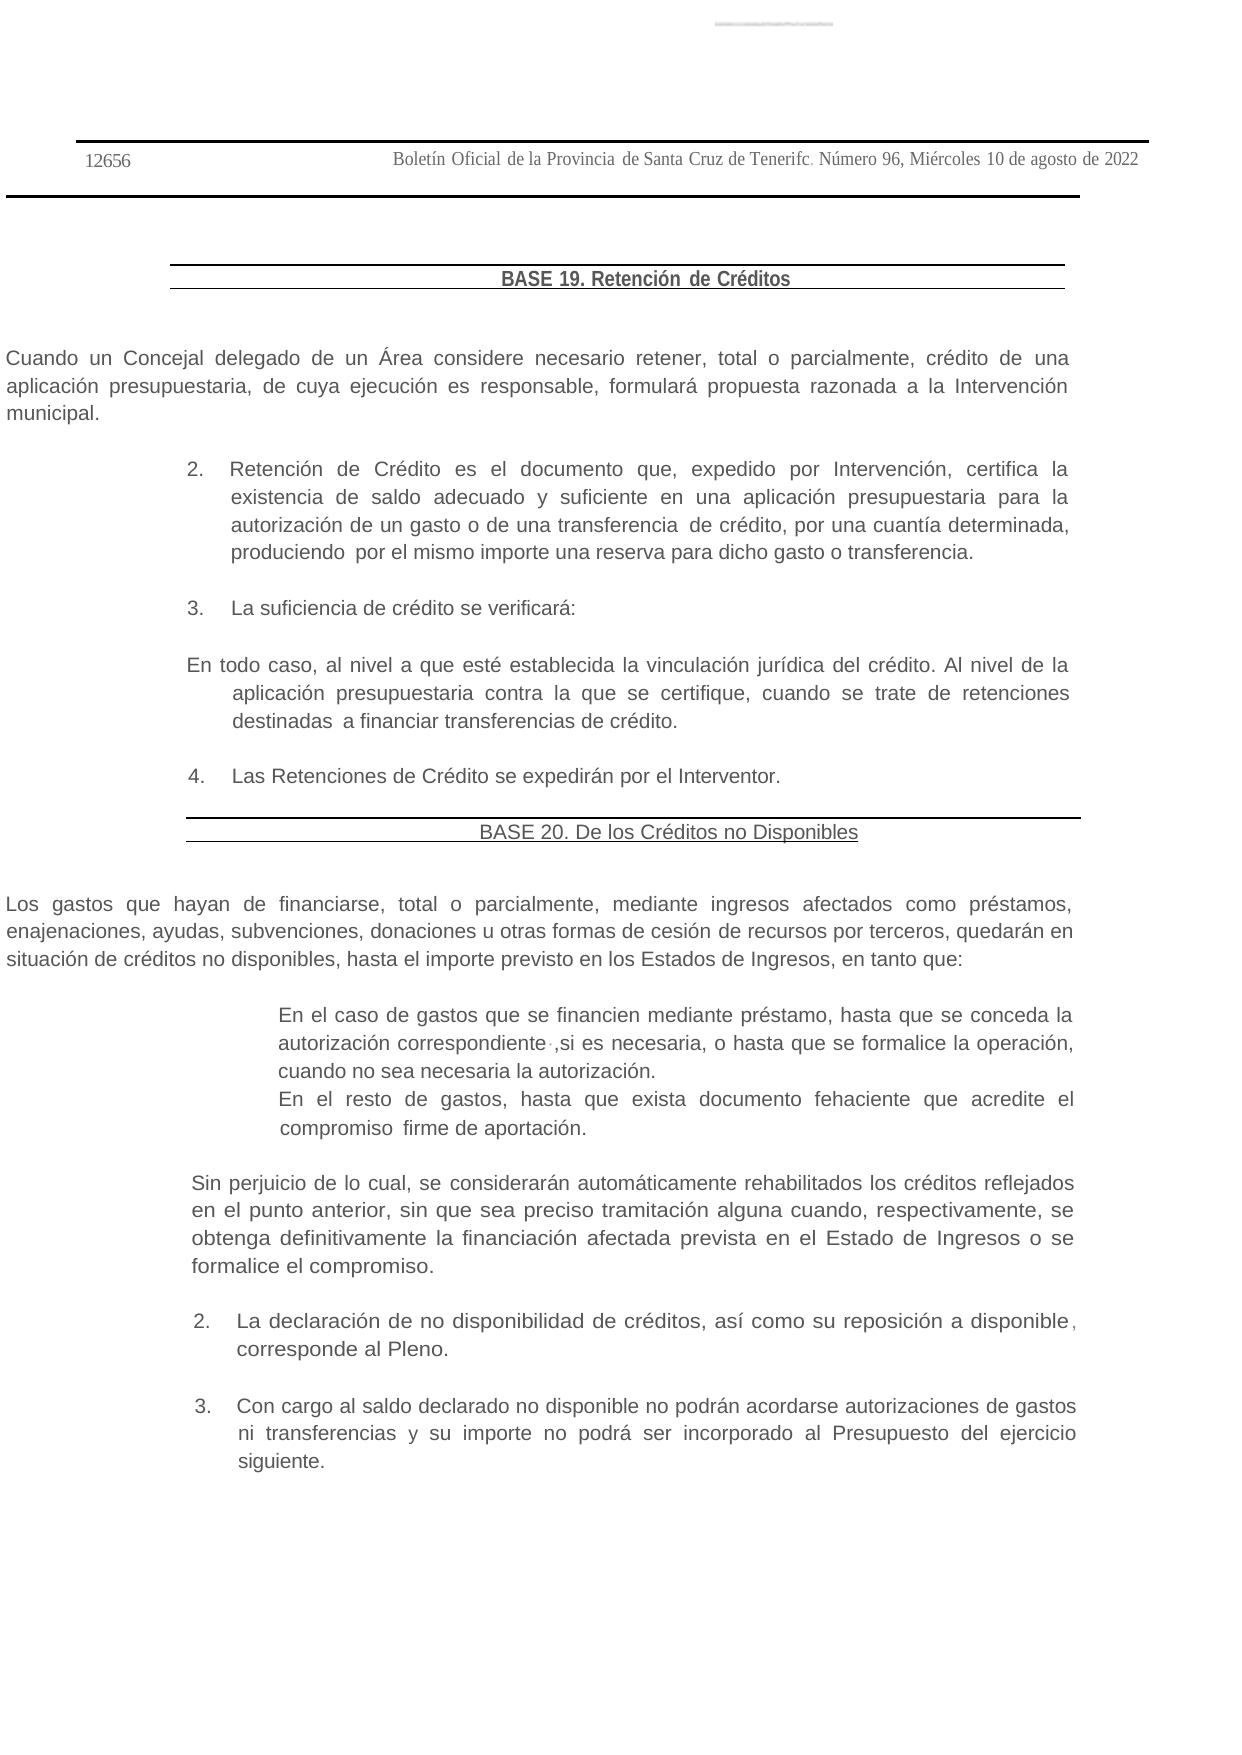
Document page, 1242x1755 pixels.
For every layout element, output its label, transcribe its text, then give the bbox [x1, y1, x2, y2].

list Retención de Crédito es el documento que, expedido por Intervención, certifica la existencia de saldo adecuado y suficiente en una aplicación presupuestaria para la autorización de un gasto o de una transferencia de crédito, por una cuantía determinada, produciendo por el mismo importe una reserva para dicho gasto o transferencia. [187, 457, 1070, 564]
list Cuando un Concejal delegado de un Área considere necesario retener, total o parcialmente, crédito de una aplicación presupuestaria, de cuya ejecución es responsable, formulará propuesta razonada a la Intervención municipal. [0, 346, 1069, 425]
text BASE 20. De los Créditos no Disponibles [186, 820, 1229, 844]
list Las Retenciones de Crédito se expedirán por el Interventor. [188, 764, 1229, 788]
text En todo caso, al nivel a que esté establecida la vinculación jurídica del crédito. Al nivel de la aplicación presupuestaria contra la que se certifique, cuando se trate de retenciones destinadas a financiar transferencias de crédito. [186, 653, 1071, 733]
text En el caso de gastos que se financien mediante préstamo, hasta que se conceda la autorización correspondiente·,si es necesaria, o hasta que se formalice la operación, cuando no sea necesaria la autorización. [278, 1003, 1074, 1083]
list La suficiencia de crédito se verificará: [187, 596, 1229, 620]
list Con cargo al saldo declarado no disponible no podrán acordarse autorizaciones de gastos ni transferencias y su importe no podrá ser incorporado al Presupuesto del ejercicio siguiente. [194, 1393, 1077, 1473]
subtitle BASE 19. Retención de Créditos [6, 266, 1229, 291]
text En el resto de gastos, hasta que exista documento fehaciente que acredite el compromiso firme de aportación. [278, 1087, 1075, 1139]
list Los gastos que hayan de financiarse, total o parcialmente, mediante ingresos afectados como préstamos, enajenaciones, ayudas, subvenciones, donaciones u otras formas de cesión de recursos por terceros, quedarán en situación de créditos no disponibles, hasta el importe previsto en los Estados de Ingresos, en tanto que: [0, 891, 1073, 971]
list La declaración de no disponibilidad de créditos, así como su reposición a disponible, corresponde al Pleno. [193, 1309, 1077, 1361]
text Sin perjuicio de lo cual, se considerarán automáticamente rehabilitados los créditos reflejados en el punto anterior, sin que sea preciso tramitación alguna cuando, respectivamente, se obtenga definitivamente la financiación afectada prevista en el Estado de Ingresos o se formalice el compromiso. [191, 1170, 1075, 1277]
